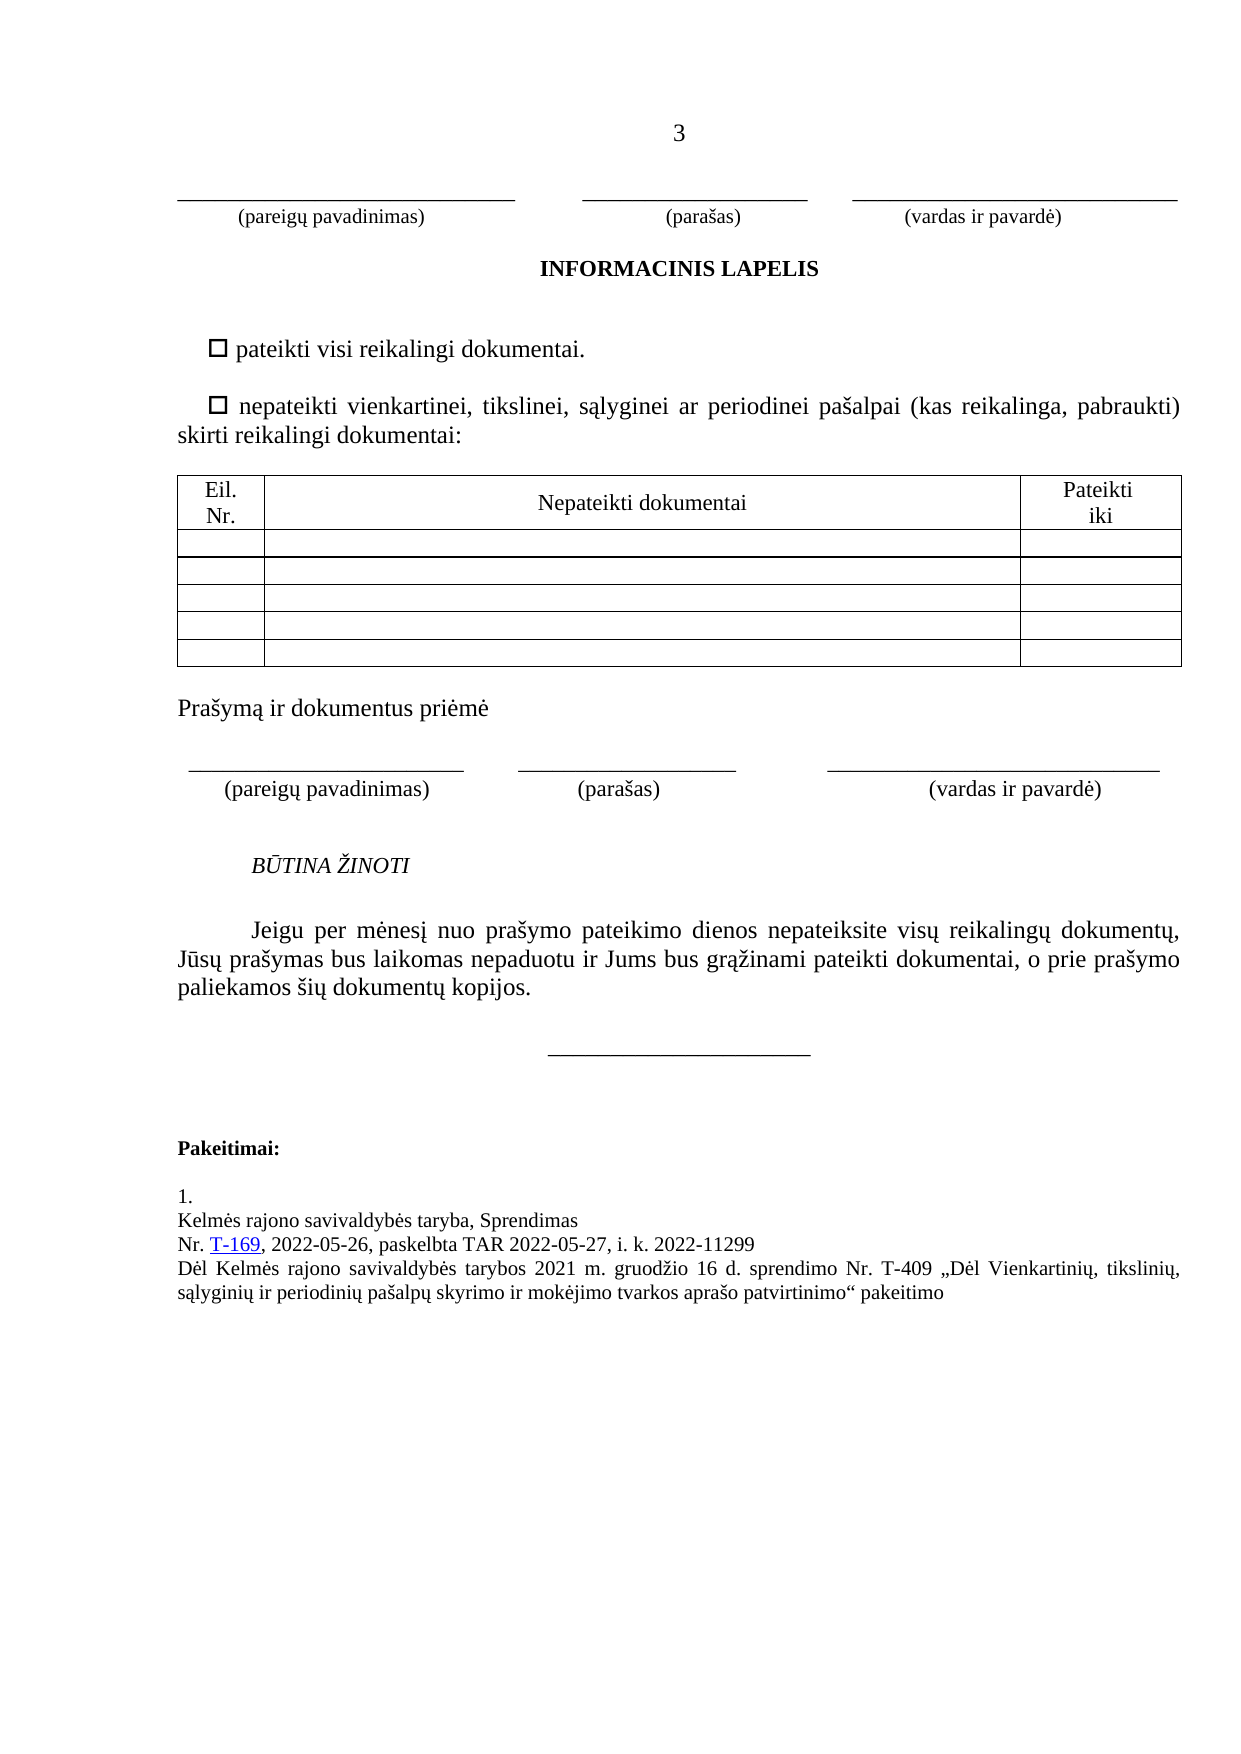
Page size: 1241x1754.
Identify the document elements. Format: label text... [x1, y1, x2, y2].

table_cell [1021, 585, 1181, 611]
subtitle BŪTINA ŽINOTI [177, 854, 1181, 879]
table_cell [265, 612, 1020, 638]
table_cell [178, 585, 264, 611]
table_cell [1021, 530, 1181, 556]
text Nr. T-169, 2022-05-26, paskelbta TAR 2022-05-27, i. k. 2022-11299 [177, 1232, 1181, 1256]
text  pateikti visi reikalingi dokumentai. [177, 334, 1181, 363]
table_cell [1021, 612, 1181, 638]
table_header ___________________ _____________________________ (parašas) (vardas ir pavardė) [507, 749, 1181, 801]
text Jeigu per mėnesį nuo prašymo pateikimo dienos nepateiksite visų reikalingų dokumentų, Jūsų prašymas bus laikomas nepaduotu ir Jums bus grąžinami pateikti dokumentai, o prie prašymo paliekamos šių dokumentų kopijos. [177, 915, 1181, 1001]
table_header ________________________ (pareigų pavadinimas) [177, 749, 507, 801]
table_cell [265, 640, 1020, 666]
table_header Pateikti iki [1021, 476, 1181, 529]
table_header Eil. Nr. [178, 476, 264, 529]
text _____________________ [177, 1030, 1181, 1059]
table_cell [1021, 558, 1181, 584]
text Kelmės rajono savivaldybės taryba, Sprendimas [177, 1208, 1181, 1232]
text  nepateikti vienkartinei, tikslinei, sąlyginei ar periodinei pašalpai (kas reikalinga, pabraukti) skirti reikalingi dokumentai: [177, 391, 1181, 449]
table_cell [265, 585, 1020, 611]
text Dėl Kelmės rajono savivaldybės tarybos 2021 m. gruodžio 16 d. sprendimo Nr. T-409 „Dėl Vienkartinių, tikslinių, sąlyginių ir periodinių pašalpų skyrimo ir mokėjimo tvarkos aprašo patvirtinimo“ pakeitimo [177, 1256, 1181, 1304]
text 1. [177, 1184, 1181, 1208]
table_cell [178, 558, 264, 584]
table_cell [265, 558, 1020, 584]
text (pareigų pavadinimas) (parašas) (vardas ir pavardė) [177, 204, 1181, 228]
text INFORMACINIS LAPELIS [177, 255, 1181, 281]
table_cell [178, 530, 264, 556]
table_cell [178, 612, 264, 638]
table_cell [1021, 640, 1181, 666]
text ___________________________ __________________ __________________________ [177, 176, 1181, 204]
text Pakeitimai: [177, 1136, 1181, 1160]
table_cell [265, 530, 1020, 556]
table_header Nepateikti dokumentai [265, 476, 1020, 529]
text Prašymą ir dokumentus priėmė [177, 693, 1181, 722]
table_cell [178, 640, 264, 666]
